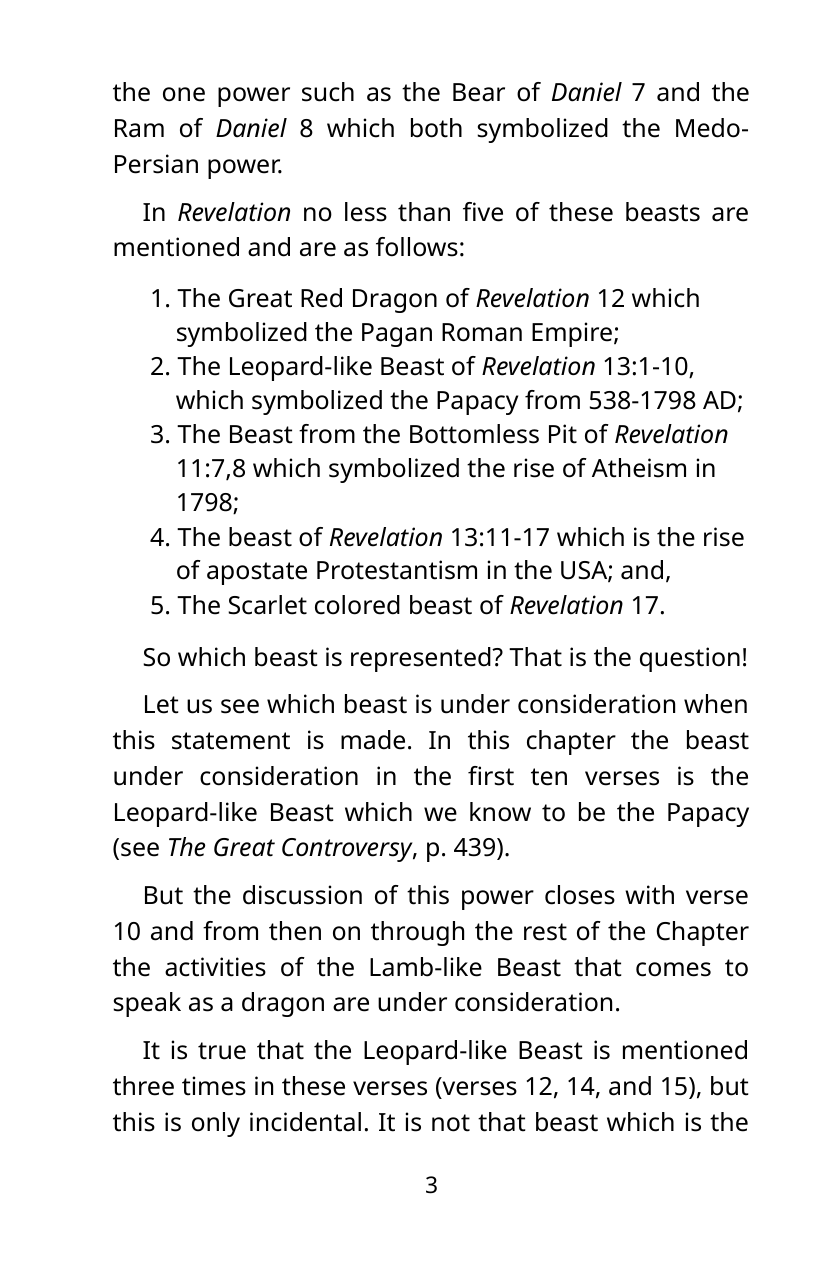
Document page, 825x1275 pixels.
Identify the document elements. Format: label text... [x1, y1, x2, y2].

text Let us see which beast is under consideration when this statement is made. In this chapter the beast under consideration in the first ten verses is the Leopard-like Beast which we know to be the Papacy (see The Great Controversy, p. 439). [112, 687, 750, 864]
text the one power such as the Bear of Daniel 7 and the Ram of Daniel 8 which both symbolized the Medo-Persian power. [112, 75, 750, 181]
list The Beast from the Bottomless Pit of Revelation 11:7,8 which symbolized the rise of Atheism in 1798; [150, 417, 750, 519]
list The beast of Revelation 13:11-17 which is the rise of apostate Protestantism in the USA; and, [150, 519, 750, 587]
text It is true that the Leopard-like Beast is mentioned three times in these verses (verses 12, 14, and 15), but this is only incidental. It is not that beast which is the [112, 1033, 750, 1138]
text But the discussion of this power closes with verse 10 and from then on through the rest of the Chapter the activities of the Lamb-like Beast that comes to speak as a dragon are under consideration. [112, 878, 750, 1019]
list The Scarlet colored beast of Revelation 17. [150, 587, 750, 621]
list The Leopard-like Beast of Revelation 13:1-10, which symbolized the Papacy from 538-1798 AD; [150, 349, 750, 417]
list The Great Red Dragon of Revelation 12 which symbolized the Pagan Roman Empire; [150, 281, 750, 349]
text In Revelation no less than five of these beasts are mentioned and are as follows: [112, 194, 750, 264]
text So which beast is represented? That is the question! [112, 639, 750, 673]
